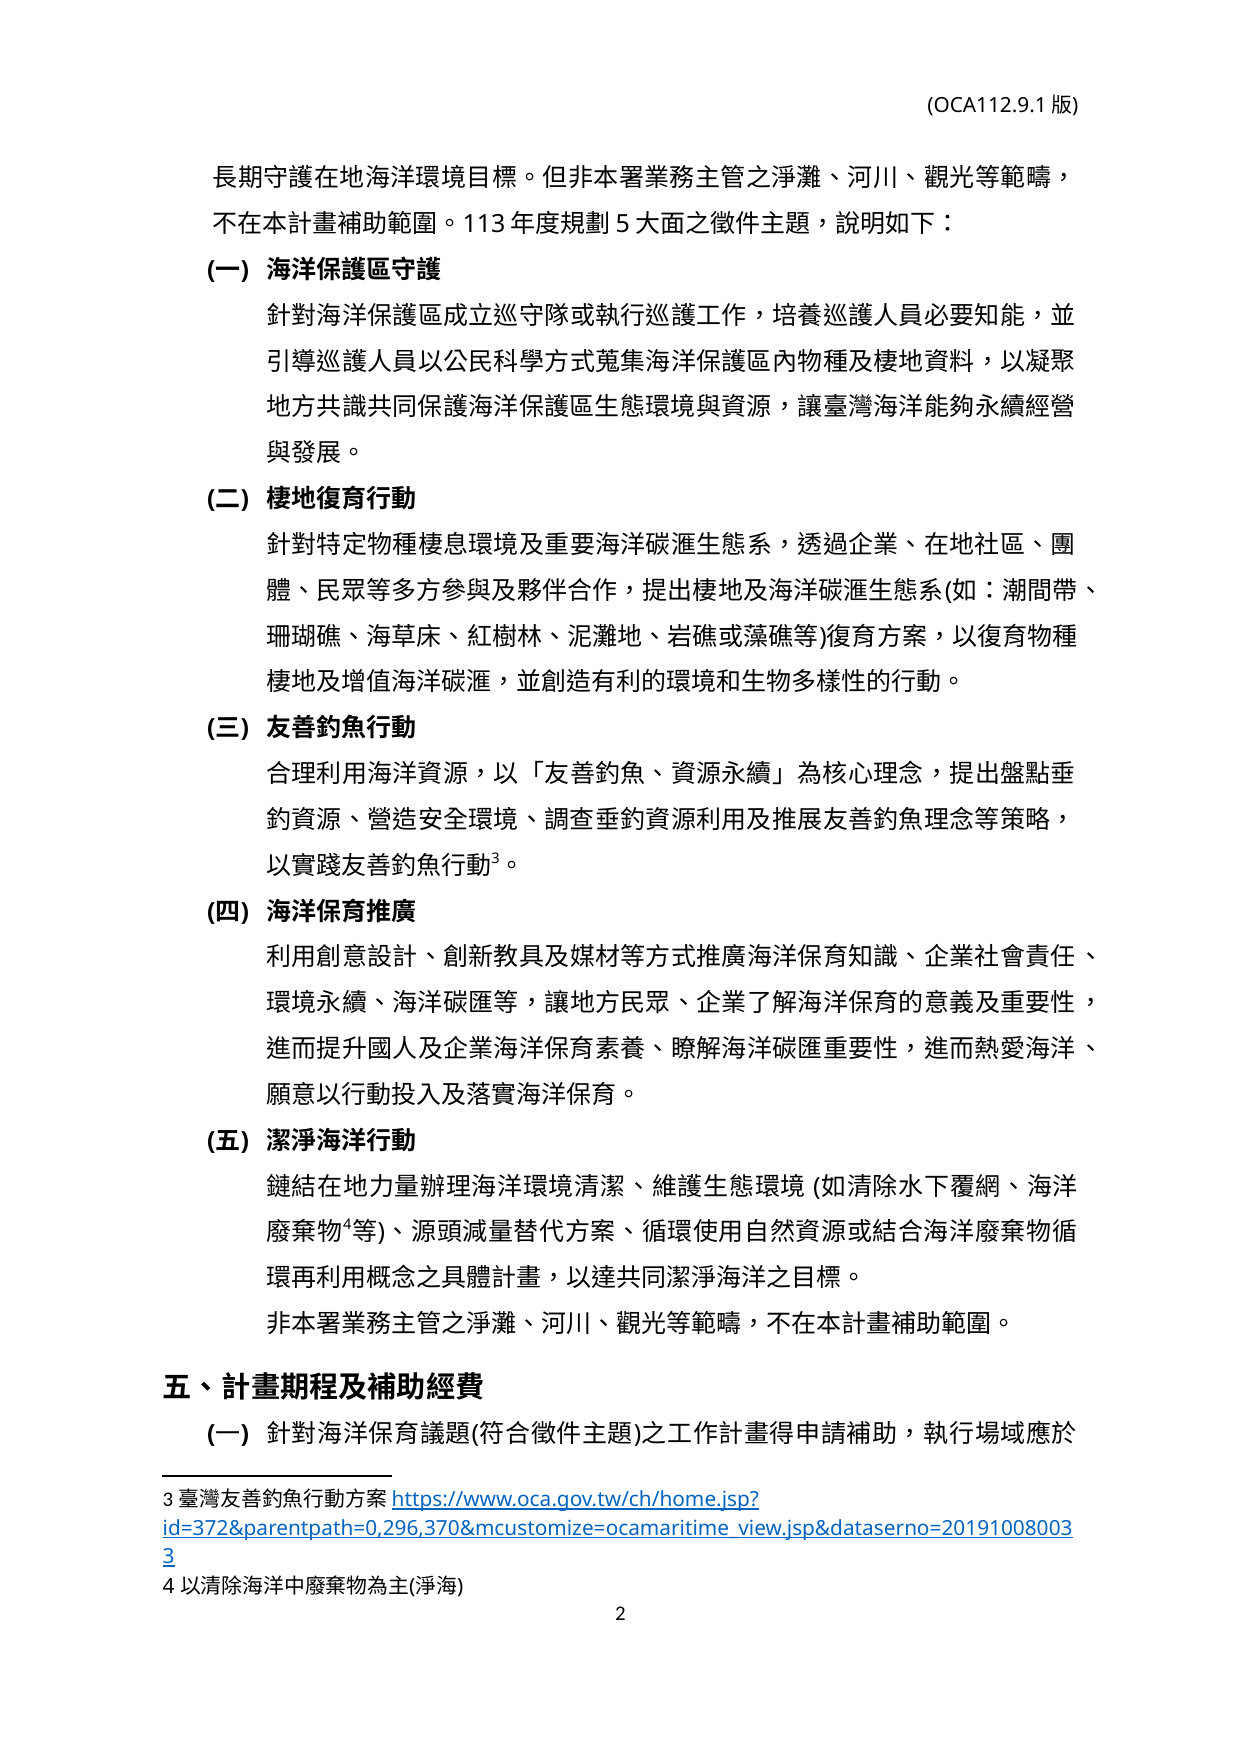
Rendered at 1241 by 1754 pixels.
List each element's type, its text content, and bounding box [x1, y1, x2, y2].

list 非本署業務主管之淨灘、河川、觀光等範疇，不在本計畫補助範圍。 [266, 1296, 1078, 1342]
text 臺灣友善釣魚行動方案 https://www.oca.gov.tw/ch/home.jsp?id=372&parentpath=0,296,370&mcustomize=ocamaritime_view.jsp&dataserno=201910080033 [162, 1482, 1078, 1569]
list 鏈結在地力量辦理海洋環境清潔、維護生態環境 (如清除水下覆網、海洋廢棄物等)、源頭減量替代方案、循環使用自然資源或結合海洋廢棄物循環再利用概念之具體計畫，以達共同潔淨海洋之目標。 [266, 1158, 1078, 1296]
list 棲地復育行動 [207, 471, 1078, 517]
list 潔淨海洋行動 [207, 1112, 1078, 1158]
list 針對海洋保育議題(符合徵件主題)之工作計畫得申請補助，執行場域應於 [207, 1406, 1078, 1452]
list 友善釣魚行動 [207, 700, 1078, 746]
list 針對海洋保護區成立巡守隊或執行巡護工作，培養巡護人員必要知能，並引導巡護人員以公民科學方式蒐集海洋保護區內物種及棲地資料，以凝聚地方共識共同保護海洋保護區生態環境與資源，讓臺灣海洋能夠永續經營與發展。 [266, 287, 1078, 471]
list 長期守護在地海洋環境目標。但非本署業務主管之淨灘、河川、觀光等範疇，不在本計畫補助範圍。113年度規劃5大面之徵件主題，說明如下： [212, 150, 1078, 242]
list 利用創意設計、創新教具及媒材等方式推廣海洋保育知識、企業社會責任、環境永續、海洋碳匯等，讓地方民眾、企業了解海洋保育的意義及重要性，進而提升國人及企業海洋保育素養、瞭解海洋碳匯重要性，進而熱愛海洋、願意以行動投入及落實海洋保育。 [266, 929, 1078, 1112]
list 海洋保育推廣 [207, 883, 1078, 929]
list 計畫期程及補助經費 [162, 1360, 1078, 1406]
text 以清除海洋中廢棄物為主(淨海) [162, 1569, 1078, 1600]
list 合理利用海洋資源，以「友善釣魚、資源永續」為核心理念，提出盤點垂釣資源、營造安全環境、調查垂釣資源利用及推展友善釣魚理念等策略，以實踐友善釣魚行動。 [266, 746, 1078, 883]
list 海洋保護區守護 [207, 242, 1078, 287]
list 針對特定物種棲息環境及重要海洋碳滙生態系，透過企業、在地社區、團體、民眾等多方參與及夥伴合作，提出棲地及海洋碳滙生態系(如：潮間帶、珊瑚礁、海草床、紅樹林、泥灘地、岩礁或藻礁等)復育方案，以復育物種棲地及增值海洋碳滙，並創造有利的環境和生物多樣性的行動。 [266, 517, 1078, 700]
